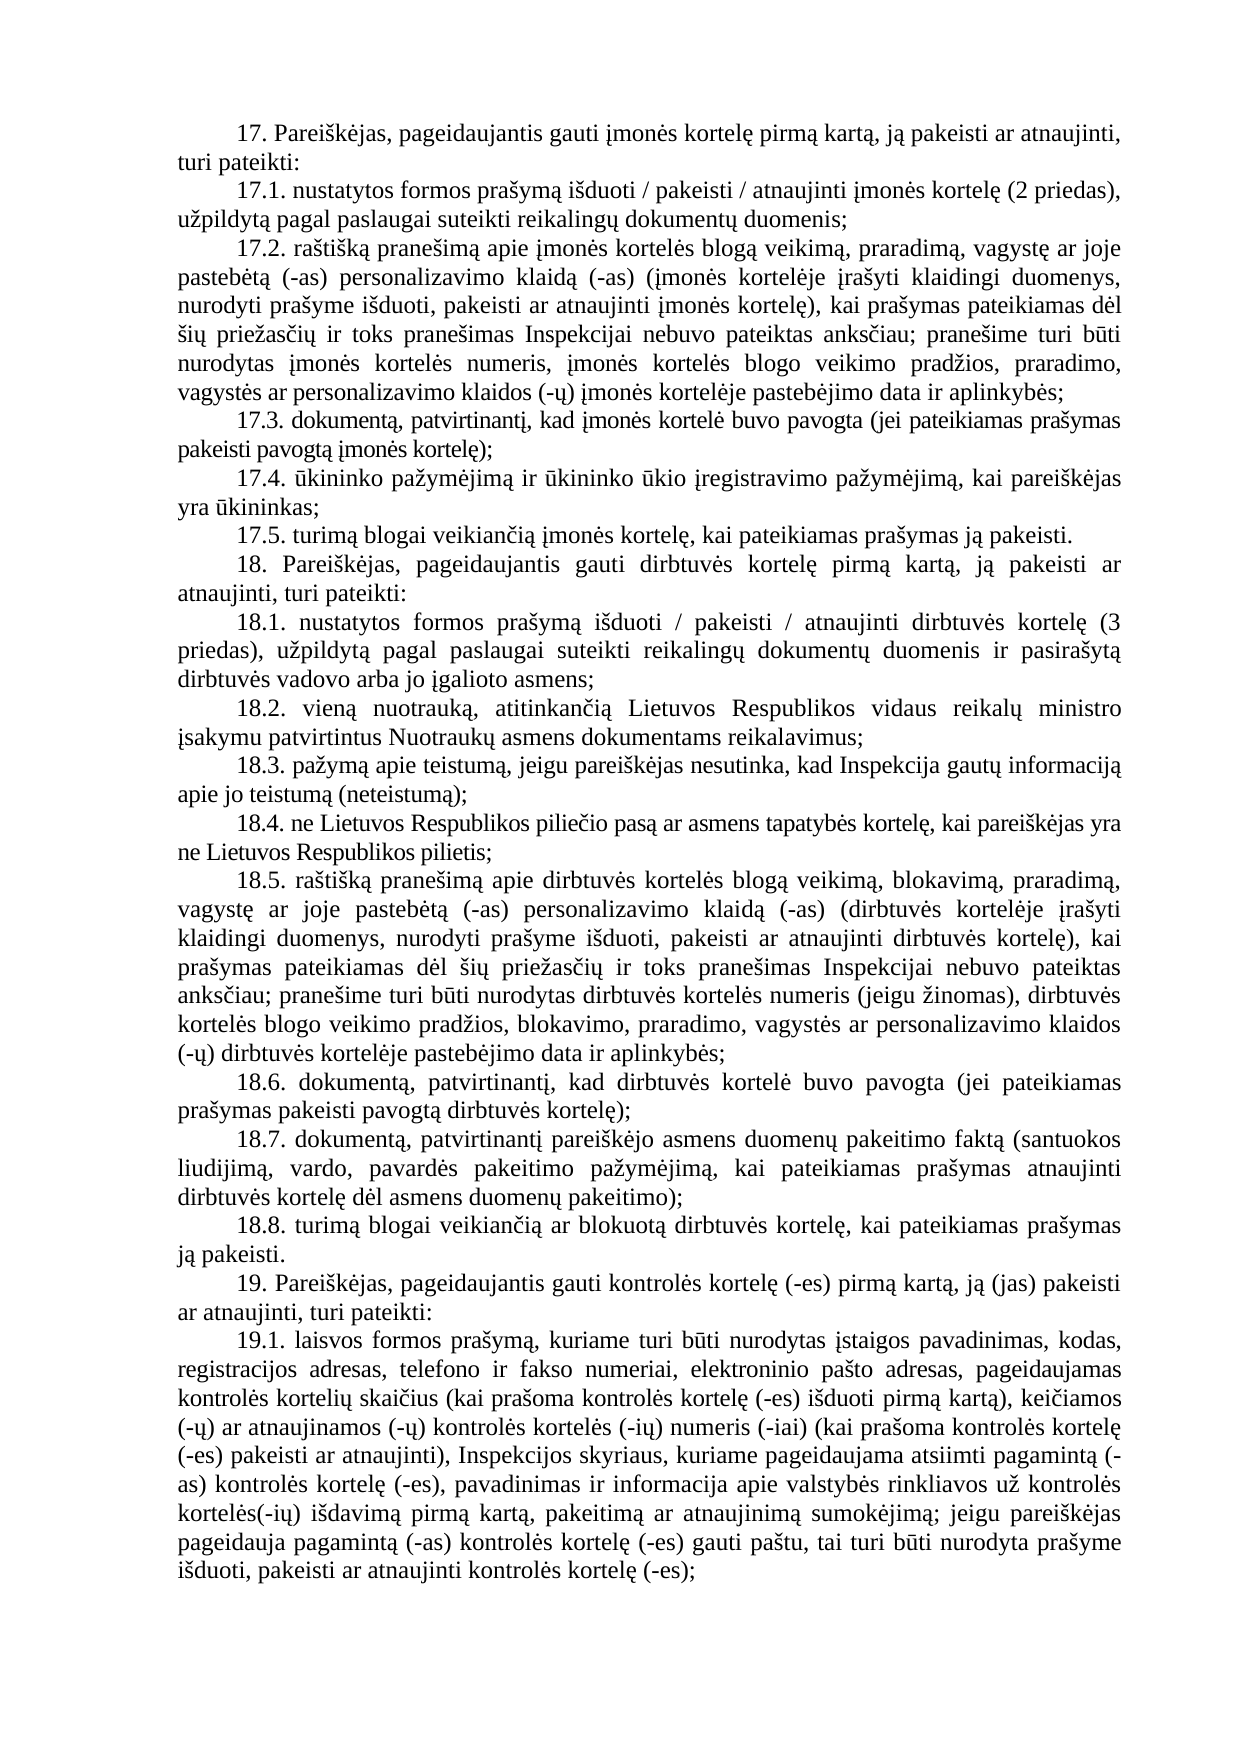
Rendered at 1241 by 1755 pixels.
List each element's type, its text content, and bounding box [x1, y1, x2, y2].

text 19. Pareiškėjas, pageidaujantis gauti kontrolės kortelę (-es) pirmą kartą, ją (jas) pakeisti ar atnaujinti, turi pateikti: [177, 1268, 1122, 1326]
text 18.2. vieną nuotrauką, atitinkančią Lietuvos Respublikos vidaus reikalų ministro įsakymu patvirtintus Nuotraukų asmens dokumentams reikalavimus; [177, 693, 1122, 751]
text 18.4. ne Lietuvos Respublikos piliečio pasą ar asmens tapatybės kortelę, kai pareiškėjas yra ne Lietuvos Respublikos pilietis; [177, 808, 1122, 866]
text 18.8. turimą blogai veikiančią ar blokuotą dirbtuvės kortelę, kai pateikiamas prašymas ją pakeisti. [177, 1211, 1122, 1268]
text 17.2. raštišką pranešimą apie įmonės kortelės blogą veikimą, praradimą, vagystę ar joje pastebėtą (-as) personalizavimo klaidą (-as) (įmonės kortelėje įrašyti klaidingi duomenys, nurodyti prašyme išduoti, pakeisti ar atnaujinti įmonės kortelę), kai prašymas pateikiamas dėl šių priežasčių ir toks pranešimas Inspekcijai nebuvo pateiktas anksčiau; pranešime turi būti nurodytas įmonės kortelės numeris, įmonės kortelės blogo veikimo pradžios, praradimo, vagystės ar personalizavimo klaidos (-ų) įmonės kortelėje pastebėjimo data ir aplinkybės; [177, 233, 1122, 406]
text 18.1. nustatytos formos prašymą išduoti / pakeisti / atnaujinti dirbtuvės kortelę (3 priedas), užpildytą pagal paslaugai suteikti reikalingų dokumentų duomenis ir pasirašytą dirbtuvės vadovo arba jo įgalioto asmens; [177, 607, 1122, 693]
text 17.4. ūkininko pažymėjimą ir ūkininko ūkio įregistravimo pažymėjimą, kai pareiškėjas yra ūkininkas; [177, 463, 1122, 521]
text 18.7. dokumentą, patvirtinantį pareiškėjo asmens duomenų pakeitimo faktą (santuokos liudijimą, vardo, pavardės pakeitimo pažymėjimą, kai pateikiamas prašymas atnaujinti dirbtuvės kortelę dėl asmens duomenų pakeitimo); [177, 1124, 1122, 1211]
text 18. Pareiškėjas, pageidaujantis gauti dirbtuvės kortelę pirmą kartą, ją pakeisti ar atnaujinti, turi pateikti: [177, 549, 1122, 607]
text 17.1. nustatytos formos prašymą išduoti / pakeisti / atnaujinti įmonės kortelę (2 priedas), užpildytą pagal paslaugai suteikti reikalingų dokumentų duomenis; [177, 176, 1122, 233]
text 18.6. dokumentą, patvirtinantį, kad dirbtuvės kortelė buvo pavogta (jei pateikiamas prašymas pakeisti pavogtą dirbtuvės kortelę); [177, 1067, 1122, 1124]
text 18.3. pažymą apie teistumą, jeigu pareiškėjas nesutinka, kad Inspekcija gautų informaciją apie jo teistumą (neteistumą); [177, 751, 1122, 808]
text 18.5. raštišką pranešimą apie dirbtuvės kortelės blogą veikimą, blokavimą, praradimą, vagystę ar joje pastebėtą (-as) personalizavimo klaidą (-as) (dirbtuvės kortelėje įrašyti klaidingi duomenys, nurodyti prašyme išduoti, pakeisti ar atnaujinti dirbtuvės kortelę), kai prašymas pateikiamas dėl šių priežasčių ir toks pranešimas Inspekcijai nebuvo pateiktas anksčiau; pranešime turi būti nurodytas dirbtuvės kortelės numeris (jeigu žinomas), dirbtuvės kortelės blogo veikimo pradžios, blokavimo, praradimo, vagystės ar personalizavimo klaidos (-ų) dirbtuvės kortelėje pastebėjimo data ir aplinkybės; [177, 866, 1122, 1067]
text 17. Pareiškėjas, pageidaujantis gauti įmonės kortelę pirmą kartą, ją pakeisti ar atnaujinti, turi pateikti: [177, 118, 1122, 176]
text 19.1. laisvos formos prašymą, kuriame turi būti nurodytas įstaigos pavadinimas, kodas, registracijos adresas, telefono ir fakso numeriai, elektroninio pašto adresas, pageidaujamas kontrolės kortelių skaičius (kai prašoma kontrolės kortelę (-es) išduoti pirmą kartą), keičiamos (-ų) ar atnaujinamos (-ų) kontrolės kortelės (-ių) numeris (-iai) (kai prašoma kontrolės kortelę (-es) pakeisti ar atnaujinti), Inspekcijos skyriaus, kuriame pageidaujama atsiimti pagamintą (-as) kontrolės kortelę (-es), pavadinimas ir informacija apie valstybės rinkliavos už kontrolės kortelės(-ių) išdavimą pirmą kartą, pakeitimą ar atnaujinimą sumokėjimą; jeigu pareiškėjas pageidauja pagamintą (-as) kontrolės kortelę (-es) gauti paštu, tai turi būti nurodyta prašyme išduoti, pakeisti ar atnaujinti kontrolės kortelę (-es); [177, 1326, 1122, 1584]
text 17.5. turimą blogai veikiančią įmonės kortelę, kai pateikiamas prašymas ją pakeisti. [177, 521, 1122, 549]
text 17.3. dokumentą, patvirtinantį, kad įmonės kortelė buvo pavogta (jei pateikiamas prašymas pakeisti pavogtą įmonės kortelę); [177, 406, 1122, 463]
